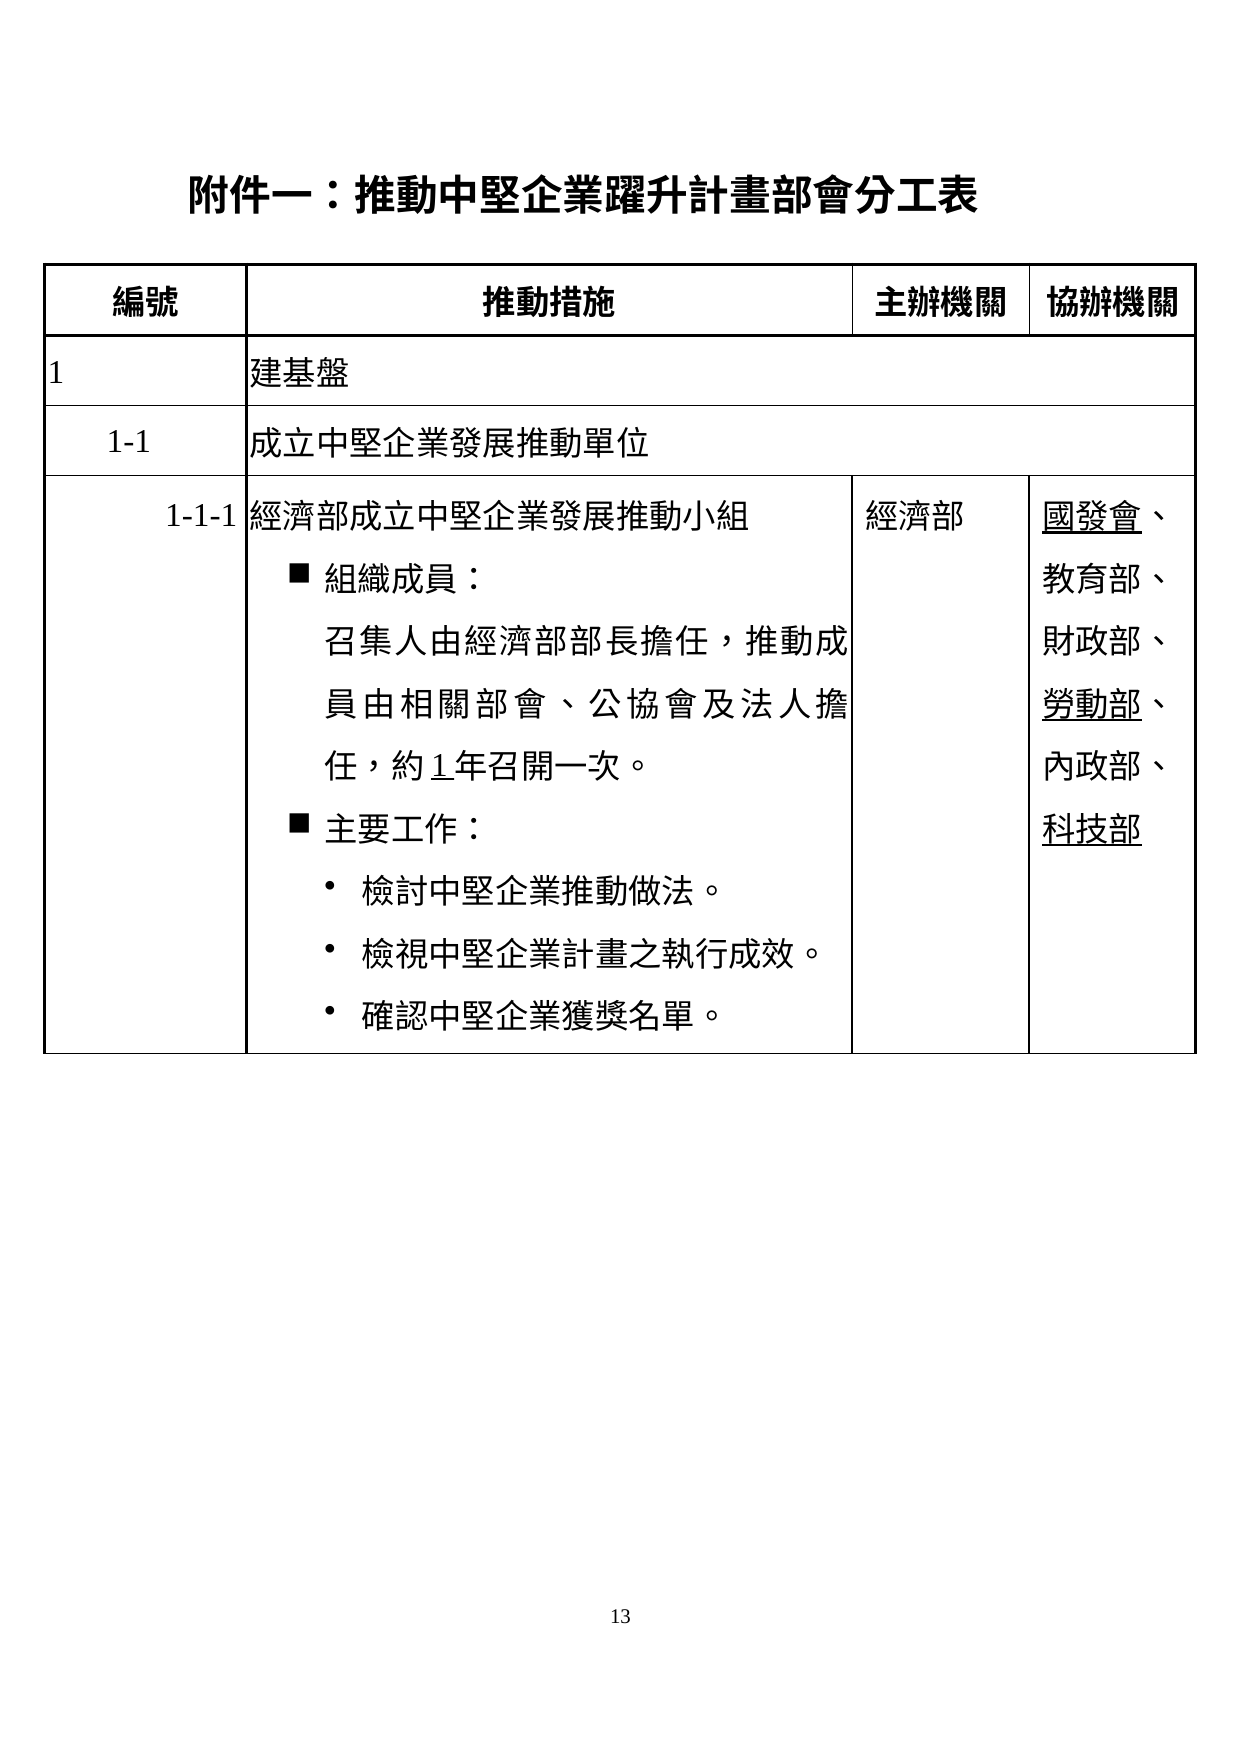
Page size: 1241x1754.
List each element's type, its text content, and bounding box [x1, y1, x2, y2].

table_cell [162, 337, 245, 405]
table_header 協辦機關 [1030, 266, 1194, 334]
table_cell [852, 406, 1029, 475]
table_cell [46, 406, 103, 475]
table_cell [852, 337, 1029, 405]
table_cell 建基盤 [248, 337, 852, 405]
table_cell [46, 476, 103, 1053]
table_cell 1 [46, 337, 103, 405]
table_header 推動措施 [248, 266, 852, 334]
table_cell 國發會、 教育部、 財政部、 勞動部、 內政部、 科技部 [1030, 476, 1194, 1053]
table_cell [104, 476, 162, 1053]
table_cell [104, 337, 162, 405]
table_cell [1029, 337, 1194, 405]
table_cell 1-1 [104, 406, 162, 475]
table_header 編號 [46, 266, 245, 334]
subtitle 附件一：推動中堅企業躍升計畫部會分工表 [187, 162, 1053, 222]
table_cell [162, 406, 245, 475]
table_header 主辦機關 [853, 266, 1029, 334]
table_cell 成立中堅企業發展推動單位 [248, 406, 852, 475]
table_cell 1-1-1 [162, 476, 245, 1053]
table_cell [1029, 406, 1194, 475]
table_cell 經濟部 [853, 476, 1028, 1053]
table_cell 經濟部成立中堅企業發展推動小組 組織成員： 召集人由經濟部部長擔任，推動成員由相關部會、公協會及法人擔任，約1年召開一次。 主要工作： 檢討中堅企業推動做法。 檢視中堅企業計畫之執行成效。 確認中堅企業獲獎名單。 [248, 476, 851, 1053]
